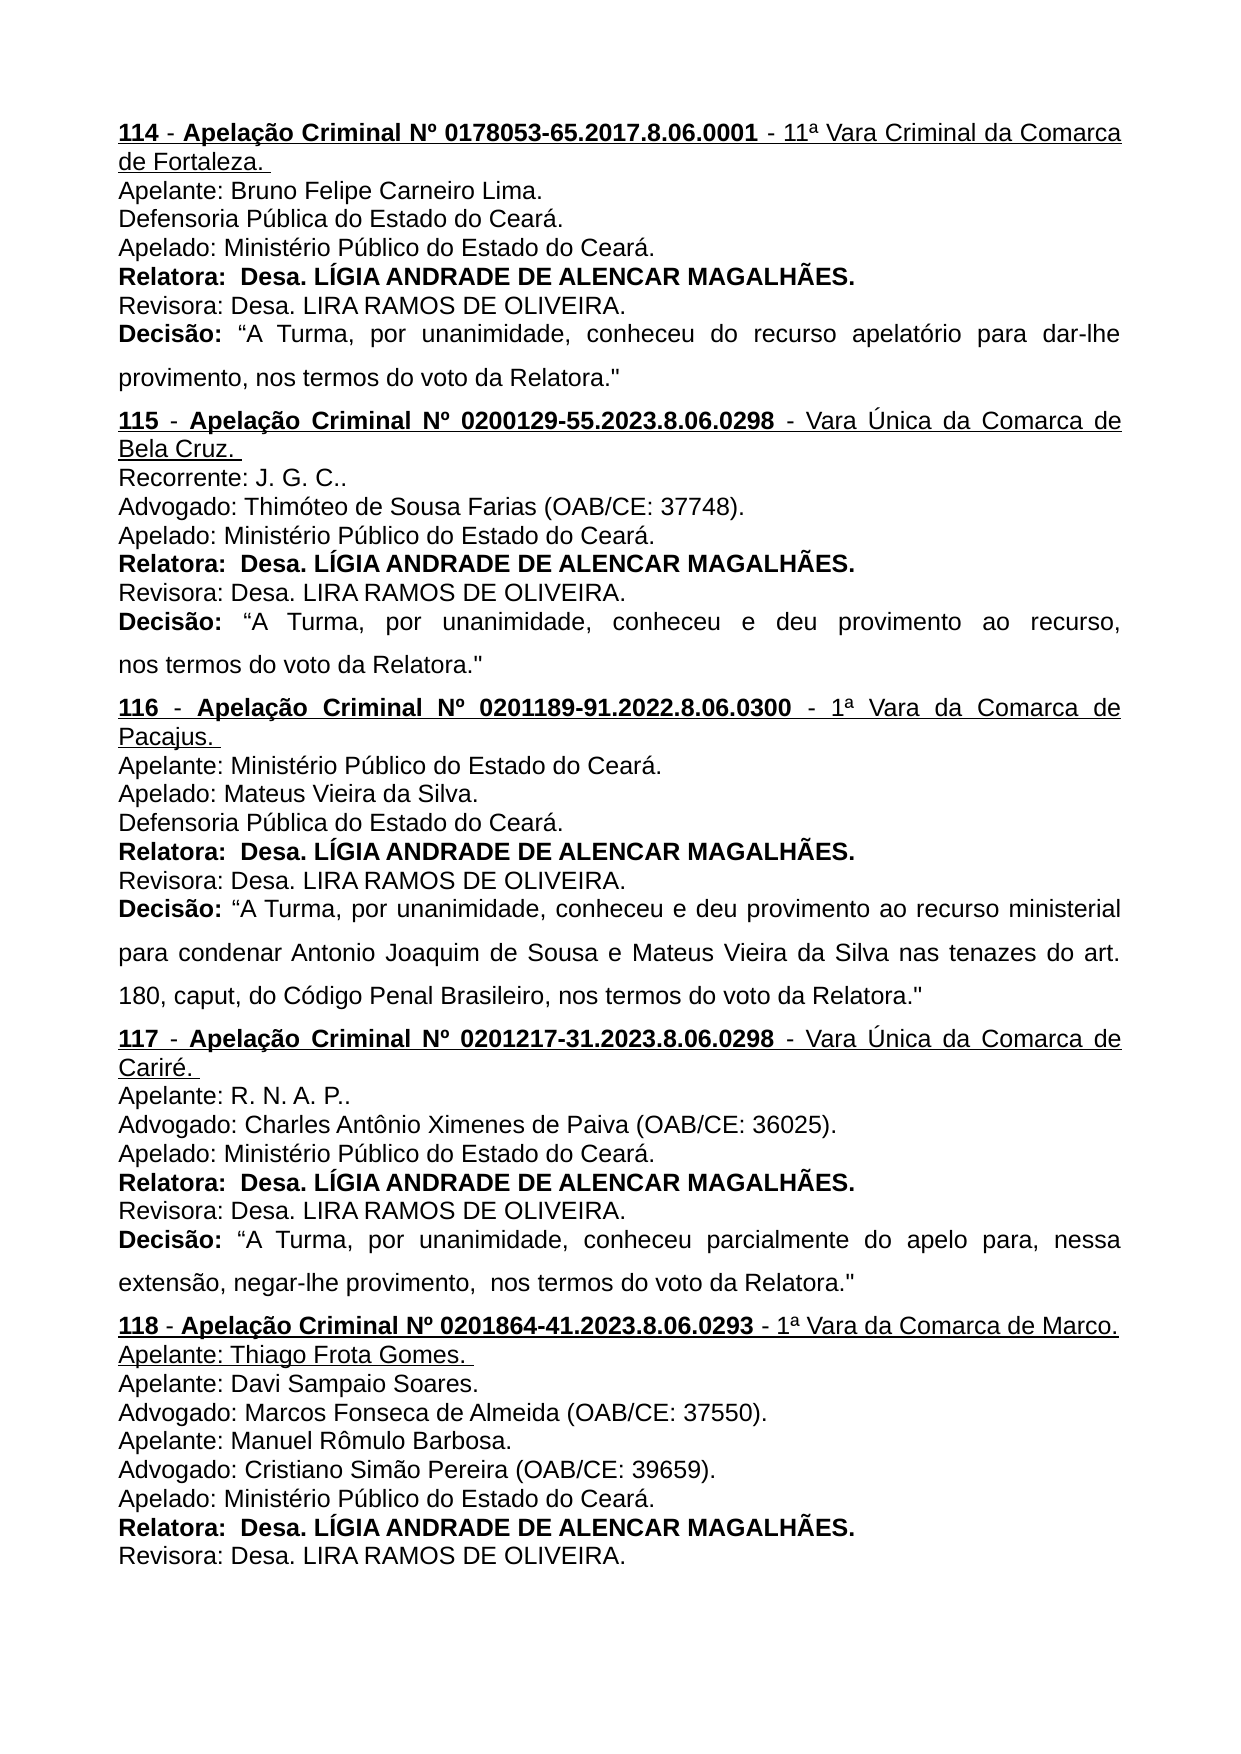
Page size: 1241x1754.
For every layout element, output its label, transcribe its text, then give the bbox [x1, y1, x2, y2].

text 115 - Apelação Criminal Nº 0200129-55.2023.8.06.0298 - Vara Única da Comarca de [118, 406, 1122, 431]
text Apelado: Ministério Público do Estado do Ceará. [118, 233, 1122, 262]
text Advogado: Marcos Fonseca de Almeida (OAB/CE: 37550). [118, 1397, 1122, 1426]
text Apelado: Mateus Vieira da Silva. [118, 779, 1122, 808]
text 117 - Apelação Criminal Nº 0201217-31.2023.8.06.0298 - Vara Única da Comarca de [118, 1024, 1122, 1049]
text Relatora: Desa. LÍGIA ANDRADE DE ALENCAR MAGALHÃES. [118, 1167, 1122, 1196]
text Relatora: Desa. LÍGIA ANDRADE DE ALENCAR MAGALHÃES. [118, 262, 1122, 291]
text Revisora: Desa. LIRA RAMOS DE OLIVEIRA. [118, 1196, 1122, 1225]
text Apelado: Ministério Público do Estado do Ceará. [118, 1484, 1122, 1512]
text Advogado: Charles Antônio Ximenes de Paiva (OAB/CE: 36025). [118, 1110, 1122, 1139]
text Advogado: Cristiano Simão Pereira (OAB/CE: 39659). [118, 1455, 1122, 1484]
text Decisão: “A Turma, por unanimidade, conheceu e deu provimento ao recurso, nos termos do voto da Relatora." [118, 607, 1122, 679]
text Decisão: “A Turma, por unanimidade, conheceu e deu provimento ao recurso ministerial para condenar Antonio Joaquim de Sousa e Mateus Vieira da Silva nas tenazes do art. 180, caput, do Código Penal Brasileiro, nos termos do voto da Relatora." [118, 894, 1122, 1009]
text Apelante: Thiago Frota Gomes. [118, 1340, 1122, 1369]
text Revisora: Desa. LIRA RAMOS DE OLIVEIRA. [118, 1541, 1122, 1570]
text Apelado: Ministério Público do Estado do Ceará. [118, 1139, 1122, 1167]
text Decisão: “A Turma, por unanimidade, conheceu parcialmente do apelo para, nessa extensão, negar-lhe provimento, nos termos do voto da Relatora." [118, 1225, 1122, 1297]
text Revisora: Desa. LIRA RAMOS DE OLIVEIRA. [118, 291, 1122, 319]
text Defensoria Pública do Estado do Ceará. [118, 808, 1122, 837]
text 118 - Apelação Criminal Nº 0201864-41.2023.8.06.0293 - 1ª Vara da Comarca de Marco. [118, 1311, 1122, 1340]
text Bela Cruz. [118, 432, 1122, 463]
text Revisora: Desa. LIRA RAMOS DE OLIVEIRA. [118, 578, 1122, 607]
text Recorrente: J. G. C.. [118, 463, 1122, 492]
text Relatora: Desa. LÍGIA ANDRADE DE ALENCAR MAGALHÃES. [118, 837, 1122, 866]
text Cariré. [118, 1050, 1122, 1081]
text Apelante: Ministério Público do Estado do Ceará. [118, 751, 1122, 779]
text 114 - Apelação Criminal Nº 0178053-65.2017.8.06.0001 - 11ª Vara Criminal da Comarca [118, 118, 1122, 143]
text Decisão: “A Turma, por unanimidade, conheceu do recurso apelatório para dar-lhe provimento, nos termos do voto da Relatora." [118, 319, 1122, 391]
text de Fortaleza. [118, 144, 1122, 176]
text Apelante: Davi Sampaio Soares. [118, 1369, 1122, 1397]
text Relatora: Desa. LÍGIA ANDRADE DE ALENCAR MAGALHÃES. [118, 549, 1122, 578]
text 116 - Apelação Criminal Nº 0201189-91.2022.8.06.0300 - 1ª Vara da Comarca de Pacajus. [118, 693, 1122, 751]
text Apelante: Manuel Rômulo Barbosa. [118, 1426, 1122, 1455]
text Defensoria Pública do Estado do Ceará. [118, 204, 1122, 233]
text Relatora: Desa. LÍGIA ANDRADE DE ALENCAR MAGALHÃES. [118, 1512, 1122, 1541]
text Apelado: Ministério Público do Estado do Ceará. [118, 521, 1122, 549]
text Revisora: Desa. LIRA RAMOS DE OLIVEIRA. [118, 866, 1122, 894]
text Apelante: R. N. A. P.. [118, 1081, 1122, 1110]
text Apelante: Bruno Felipe Carneiro Lima. [118, 176, 1122, 204]
text Advogado: Thimóteo de Sousa Farias (OAB/CE: 37748). [118, 492, 1122, 521]
